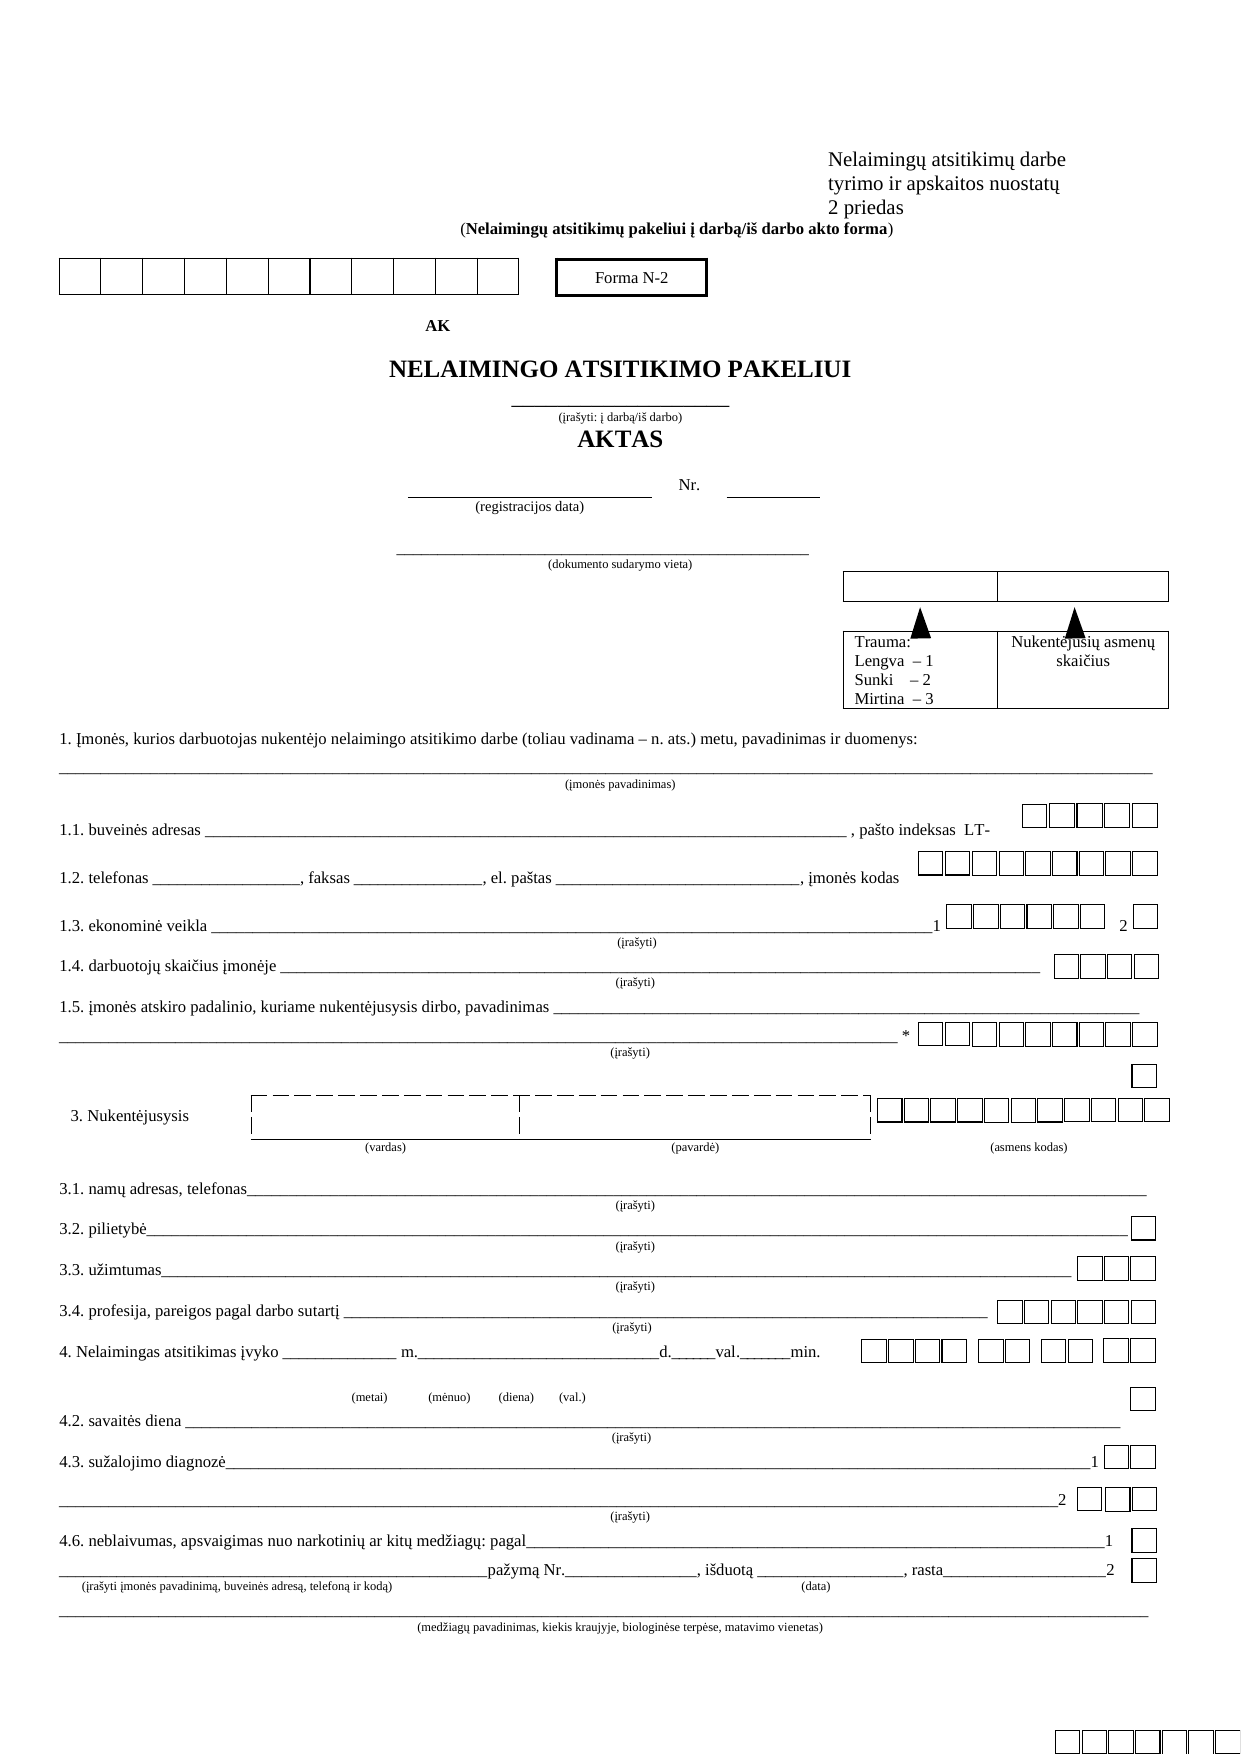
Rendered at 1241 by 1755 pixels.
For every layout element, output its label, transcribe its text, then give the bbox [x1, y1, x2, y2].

table_cell [727, 498, 820, 518]
text (Nelaimingų atsitikimų pakeliui į darbą/iš darbo akto forma) [59, 219, 1181, 238]
text (įrašyti) [89, 1198, 1181, 1212]
table_cell (pavardė) [520, 1140, 871, 1159]
table_header [478, 259, 518, 294]
text 1. Įmonės, kurios darbuotojas nukentėjo nelaimingo atsitikimo darbe (toliau vadinama – n. ats.) metu, pavadinimas ir duomenys: [59, 728, 1181, 748]
table_header [269, 259, 309, 294]
text AKTAS [59, 424, 1181, 452]
table_cell (registracijos data) [408, 498, 652, 518]
text 3.3. užimtumas [59, 1260, 1077, 1279]
text Nelaimingų atsitikimų darbe [59, 147, 1181, 171]
text (įrašyti) [89, 975, 1181, 989]
table_header [251, 1095, 519, 1139]
text 1.1. buveinės adresas _____________________________________________________________________________ , pašto indeksas LT- [59, 819, 1181, 839]
text 2 [59, 1490, 1077, 1509]
table_header [727, 472, 820, 497]
text 3.1. namų adresas, telefonas [59, 1178, 1181, 1198]
text pažymą Nr. , išduotą , rasta 2 [59, 1559, 1131, 1579]
text (įrašyti: į darbą/iš darbo) [59, 409, 1181, 424]
text (įrašyti) [89, 1238, 1181, 1253]
text 1.3. ekonominė veikla 1 2 [59, 915, 1181, 934]
text [1156, 1260, 1181, 1279]
table_header Forma N-2 [558, 261, 705, 294]
text 3.2. pilietybė [59, 1219, 1131, 1238]
table_cell [59, 1139, 251, 1159]
text (įrašyti) [89, 934, 1181, 949]
table_header [352, 259, 393, 294]
text (įmonės pavadinimas) [59, 776, 1181, 791]
text 1.5. įmonės atskiro padalinio, kuriame nukentėjusysis dirbo, pavadinimas [59, 997, 1181, 1016]
text 2 priedas [59, 195, 1181, 219]
table_cell (asmens kodas) [871, 1139, 1174, 1159]
table_header [408, 472, 652, 497]
table_header Nr. [652, 472, 727, 497]
text (įrašyti) [89, 1279, 1181, 1293]
table_header [520, 1095, 871, 1139]
text 4.3. sužalojimo diagnozė 1 [59, 1452, 1181, 1471]
table_cell [998, 602, 1168, 631]
text (medžiagų pavadinimas, kiekis kraujyje, biologinėse terpėse, matavimo vienetas) [59, 1619, 1181, 1634]
table_header [143, 259, 184, 294]
text 1.2. telefonas , faksas , el. paštas , įmonės kodas [59, 867, 1181, 887]
table_cell Trauma: Lengva – 1 Sunki – 2 Mirtina – 3 [844, 632, 997, 708]
text NELAIMINGO ATSITIKIMO PAKELIUI [59, 354, 1181, 383]
table_cell (vardas) [251, 1140, 519, 1159]
table_header [871, 1095, 1174, 1139]
table_cell Nukentėjusių asmenų skaičius [998, 632, 1168, 708]
text 4. Nelaimingas atsitikimas įvyko m. d. val. min. [59, 1341, 861, 1361]
text (įrašyti) [59, 1430, 1181, 1444]
text (įrašyti) [59, 1509, 1181, 1523]
table_header [844, 572, 997, 601]
table_cell [652, 497, 727, 518]
table_cell [843, 602, 998, 631]
text (įrašyti) [59, 1045, 1181, 1059]
text ___________________ [59, 383, 1181, 409]
text (dokumento sudarymo vieta) [59, 557, 1181, 571]
table_header [60, 259, 100, 294]
table_header [185, 259, 226, 294]
text 3.4. profesija, pareigos pagal darbo sutartį [59, 1301, 997, 1320]
table_header [394, 259, 435, 294]
table_header [436, 259, 477, 294]
text [1156, 1219, 1181, 1238]
text (metai) (mėnuo) (diena) (val.) [194, 1368, 1211, 1404]
table_header [998, 572, 1168, 601]
table_header [519, 258, 555, 294]
text 4.6. neblaivumas, apsvaigimas nuo narkotinių ar kitų medžiagų: pagal 1 [59, 1531, 1131, 1550]
table_header [227, 259, 268, 294]
text [1158, 1026, 1181, 1045]
text AK [59, 316, 1181, 335]
table_header 3. Nukentėjusysis [59, 1095, 251, 1139]
text (įrašyti įmonės pavadinimą, buveinės adresą, telefoną ir kodą) (data) [59, 1579, 1181, 1593]
text tyrimo ir apskaitos nuostatų [59, 171, 1181, 195]
text 4.2. savaitės diena [59, 1411, 1181, 1430]
table_header [708, 258, 764, 294]
text (įrašyti) [59, 1320, 1183, 1334]
text * [59, 1026, 918, 1045]
table_header [311, 259, 351, 294]
table_header [101, 259, 142, 294]
text [1157, 1490, 1181, 1509]
text 1.4. darbuotojų skaičius įmonėje [59, 956, 1054, 975]
